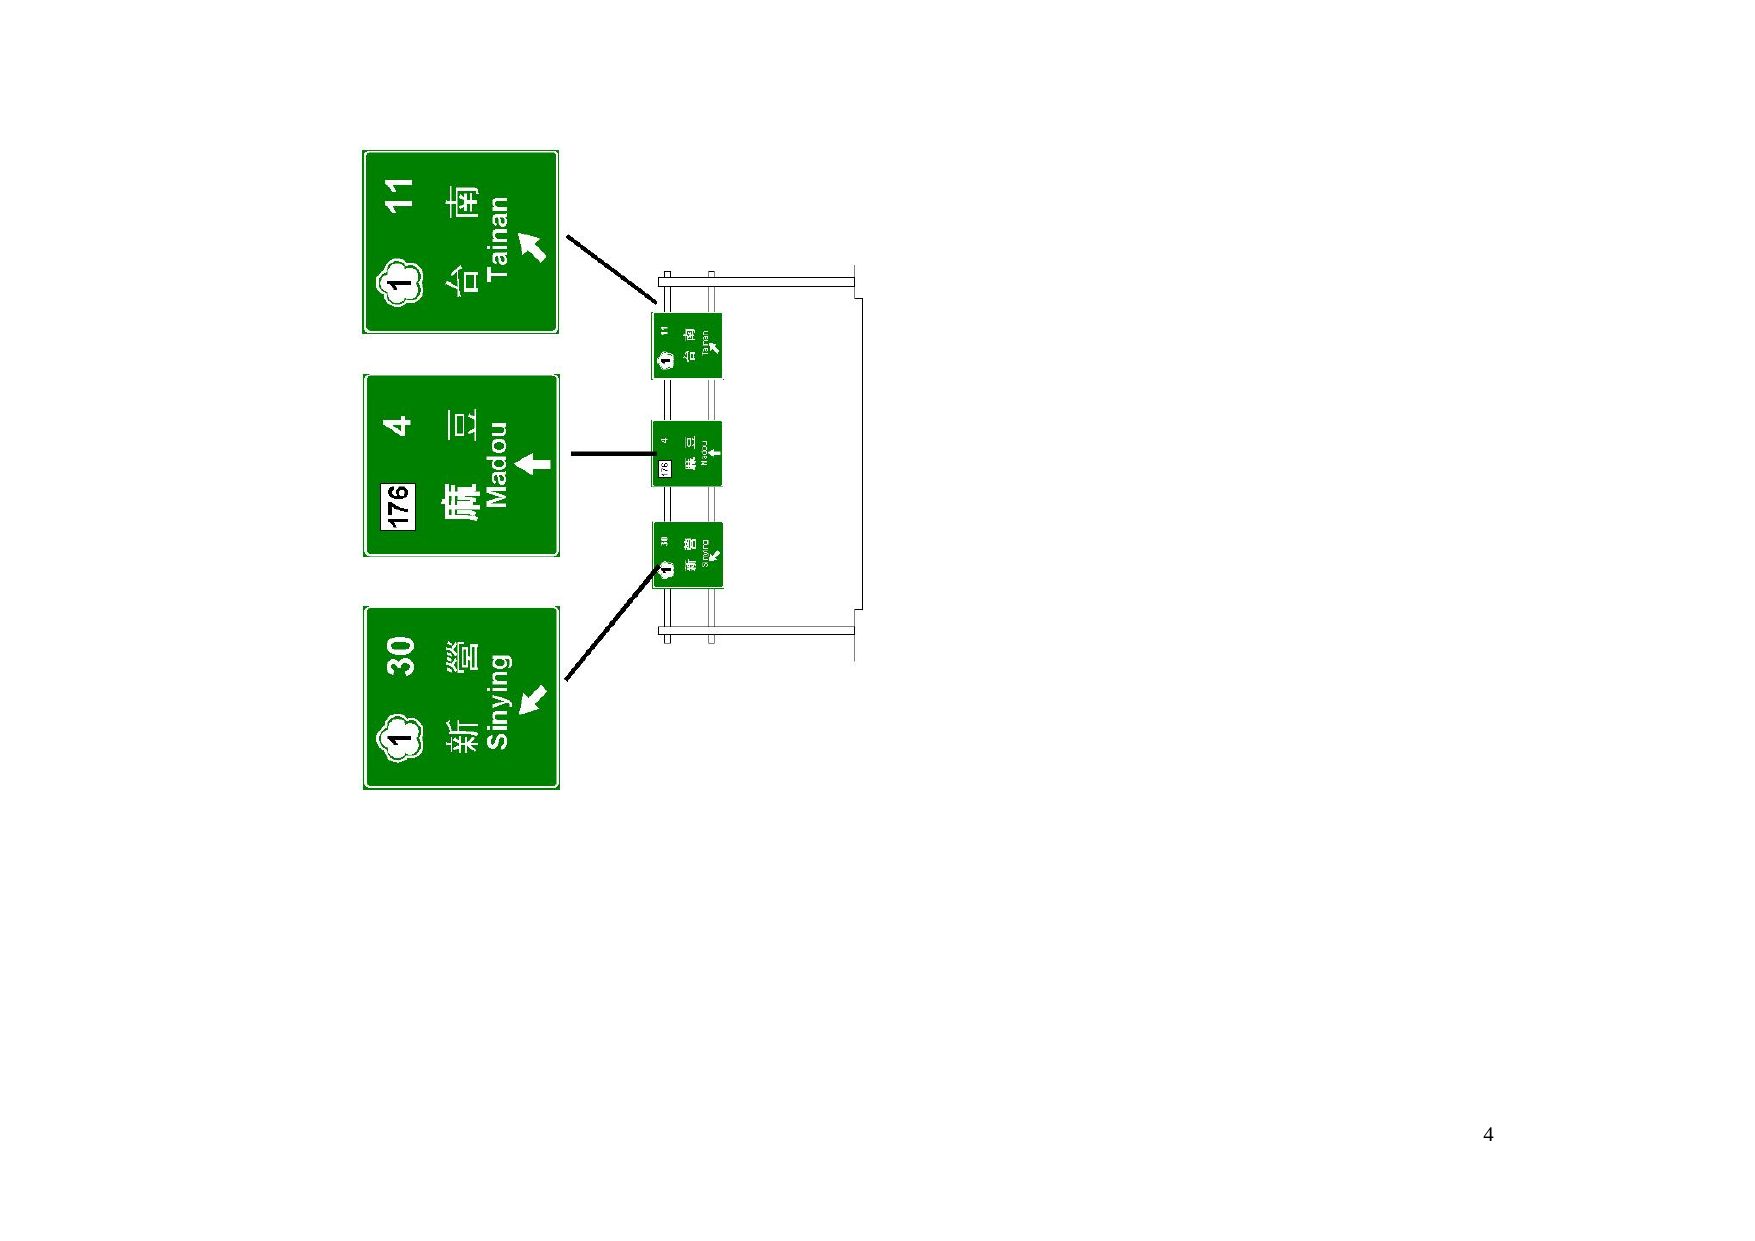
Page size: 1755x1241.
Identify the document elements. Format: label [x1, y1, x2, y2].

picture [358, 147, 878, 796]
